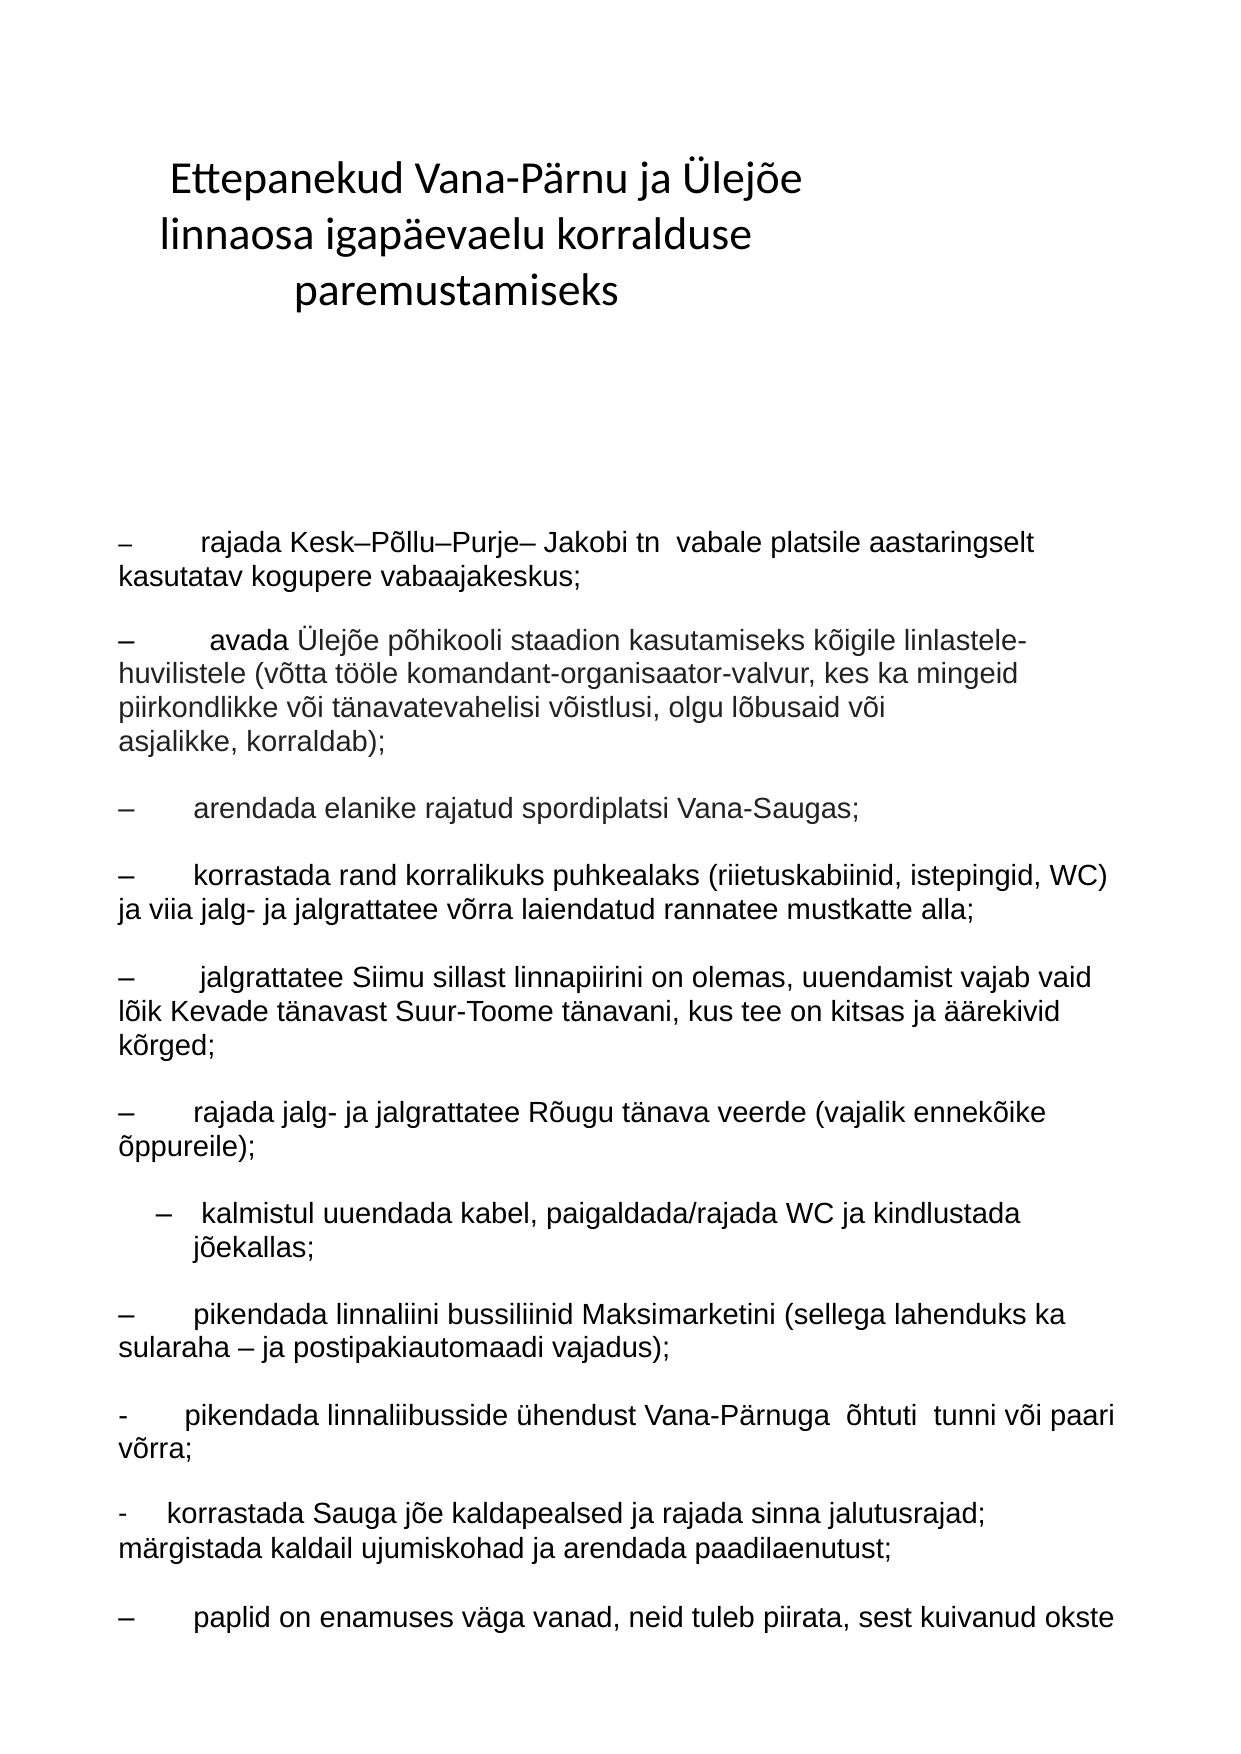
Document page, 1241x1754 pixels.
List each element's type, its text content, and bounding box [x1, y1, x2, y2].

text - korrastada Sauga jõe kaldapealsed ja rajada sinna jalutusrajad; märgistada kaldail ujumiskohad ja arendada paadilaenutust; [118, 1495, 1122, 1564]
list korrastada rand korralikuks puhkealaks (riietuskabiinid, istepingid, WC) ja viia jalg- ja jalgrattatee võrra laiendatud rannatee mustkatte alla; [118, 858, 1122, 925]
list rajada jalg- ja jalgrattatee Rõugu tänava veerde (vajalik ennekõike õppureile); [118, 1095, 1122, 1162]
list avada Ülejõe põhikooli staadion kasutamiseks kõigile linlastele-huvilistele (võtta tööle komandant-organisaator-valvur, kes ka mingeid piirkondlikke või tänavatevahelisi võistlusi, olgu lõbusaid või asjalikke, korraldab); [118, 623, 1122, 757]
text linnaosa igapäevaelu korralduse [118, 204, 1122, 261]
list arendada elanike rajatud spordiplatsi Vana-Saugas; [118, 791, 1122, 824]
list rajada Kesk–Põllu–Purje– Jakobi tn vabale platsile aastaringselt kasutatav kogupere vabaajakeskus; [118, 525, 1122, 592]
text - pikendada linnaliibusside ühendust Vana-Pärnuga õhtuti tunni või paari võrra; [118, 1397, 1122, 1464]
list paplid on enamuses väga vanad, neid tuleb piirata, sest kuivanud okste [118, 1600, 1122, 1634]
list jalgrattatee Siimu sillast linnapiirini on olemas, uuendamist vajab vaid lõik Kevade tänavast Suur-Toome tänavani, kus tee on kitsas ja äärekivid kõrged; [118, 959, 1122, 1061]
list pikendada linnaliini bussiliinid Maksimarketini (sellega lahenduks ka sularaha – ja postipakiautomaadi vajadus); [118, 1297, 1122, 1364]
list kalmistul uuendada kabel, paigaldada/rajada WC ja kindlustada jõekallas; [156, 1196, 1122, 1263]
text Ettepanekud Vana-Pärnu ja Ülejõe [118, 149, 1122, 204]
text paremustamiseks [118, 261, 1122, 316]
